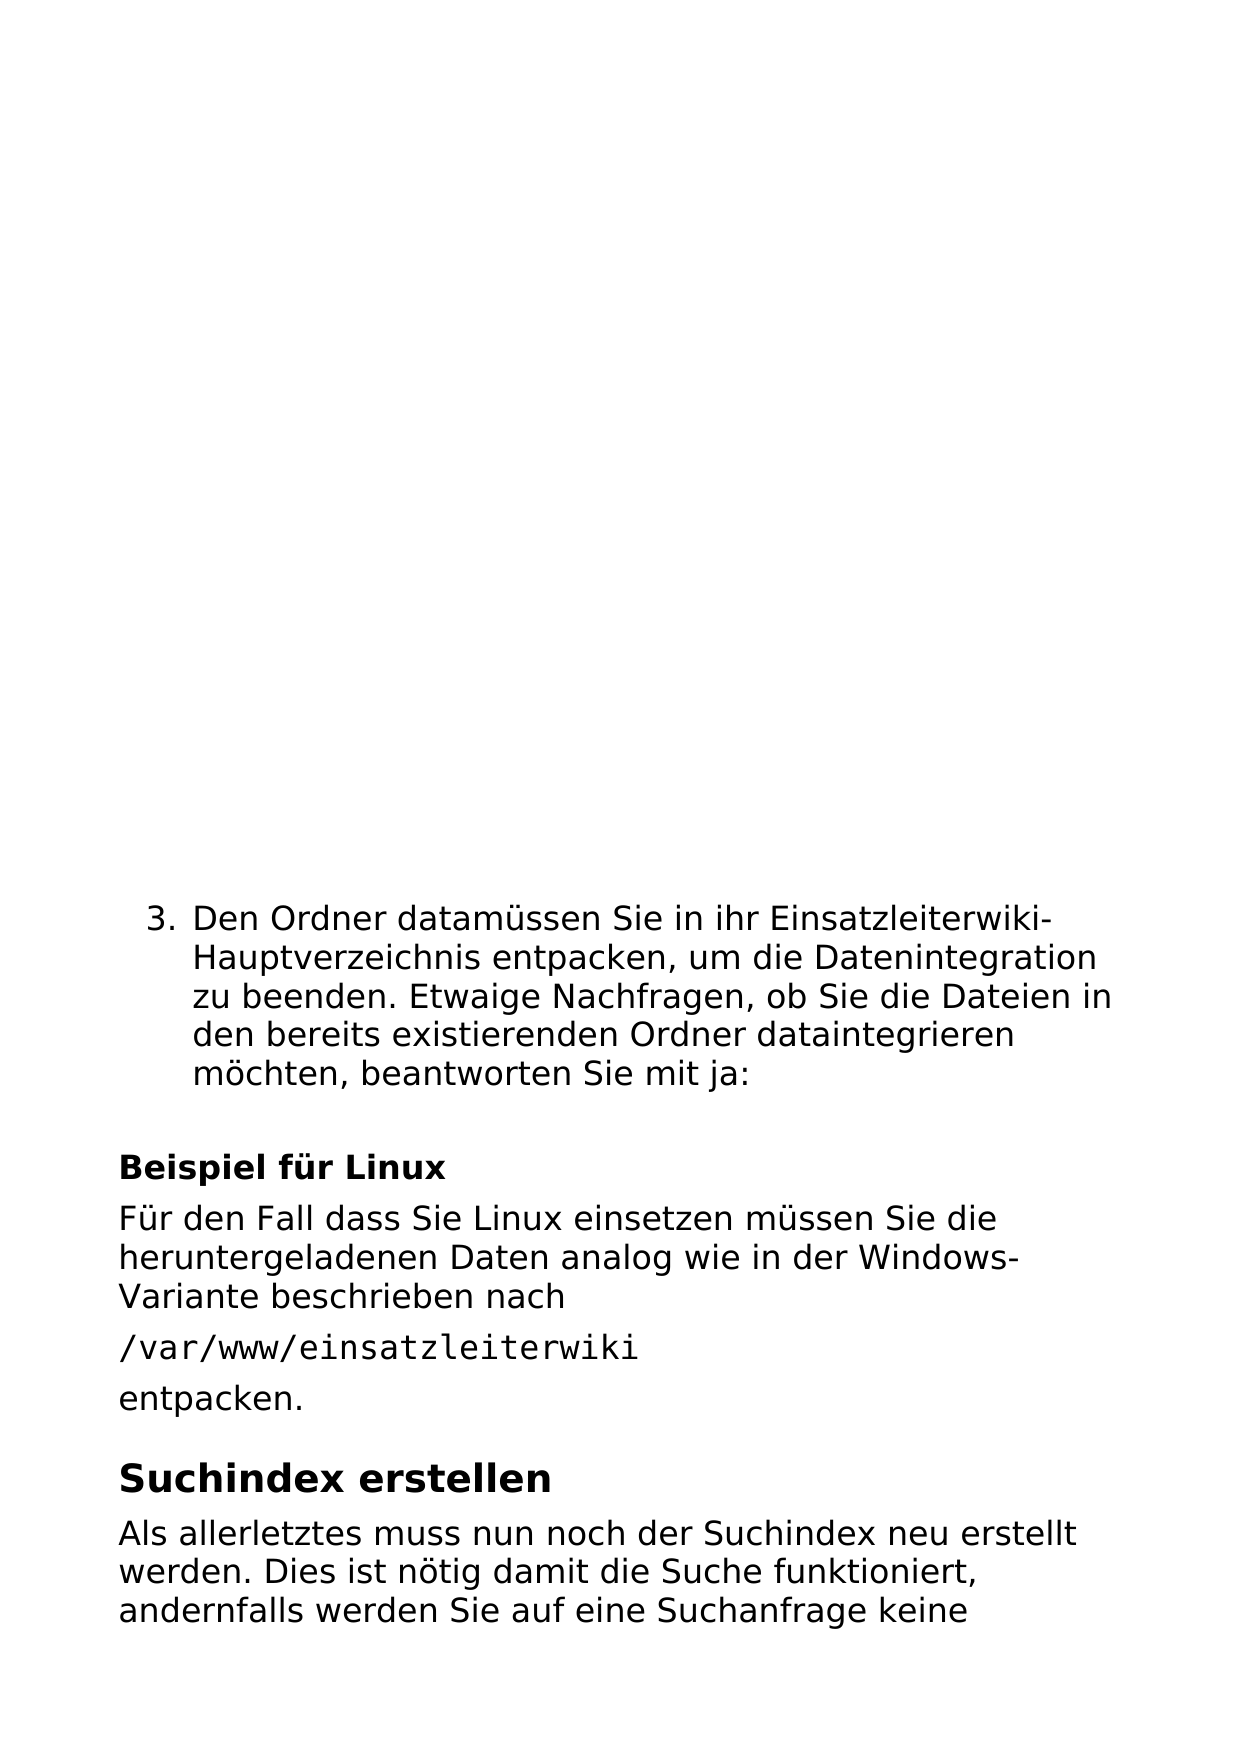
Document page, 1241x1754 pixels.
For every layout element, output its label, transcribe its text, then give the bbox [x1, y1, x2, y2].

text entpacken. [118, 1380, 1122, 1419]
text Als allerletztes muss nun noch der Suchindex neu erstellt werden. Dies ist nötig damit die Suche funktioniert, andernfalls werden Sie auf eine Suchanfrage keine [118, 1514, 1122, 1631]
text /var/www/einsatzleiterwiki [118, 1328, 1122, 1367]
list Den Ordner datamüssen Sie in ihr Einsatzleiterwiki-Hauptverzeichnis entpacken, um die Datenintegration zu beenden. Etwaige Nachfragen, ob Sie die Dateien in den bereits existierenden Ordner dataintegrieren möchten, beantworten Sie mit ja: [177, 118, 1122, 1094]
text Für den Fall dass Sie Linux einsetzen müssen Sie die heruntergeladenen Daten analog wie in der Windows-Variante beschrieben nach [118, 1199, 1122, 1316]
subtitle Beispiel für Linux [118, 1148, 1122, 1187]
subtitle Suchindex erstellen [118, 1456, 1122, 1501]
